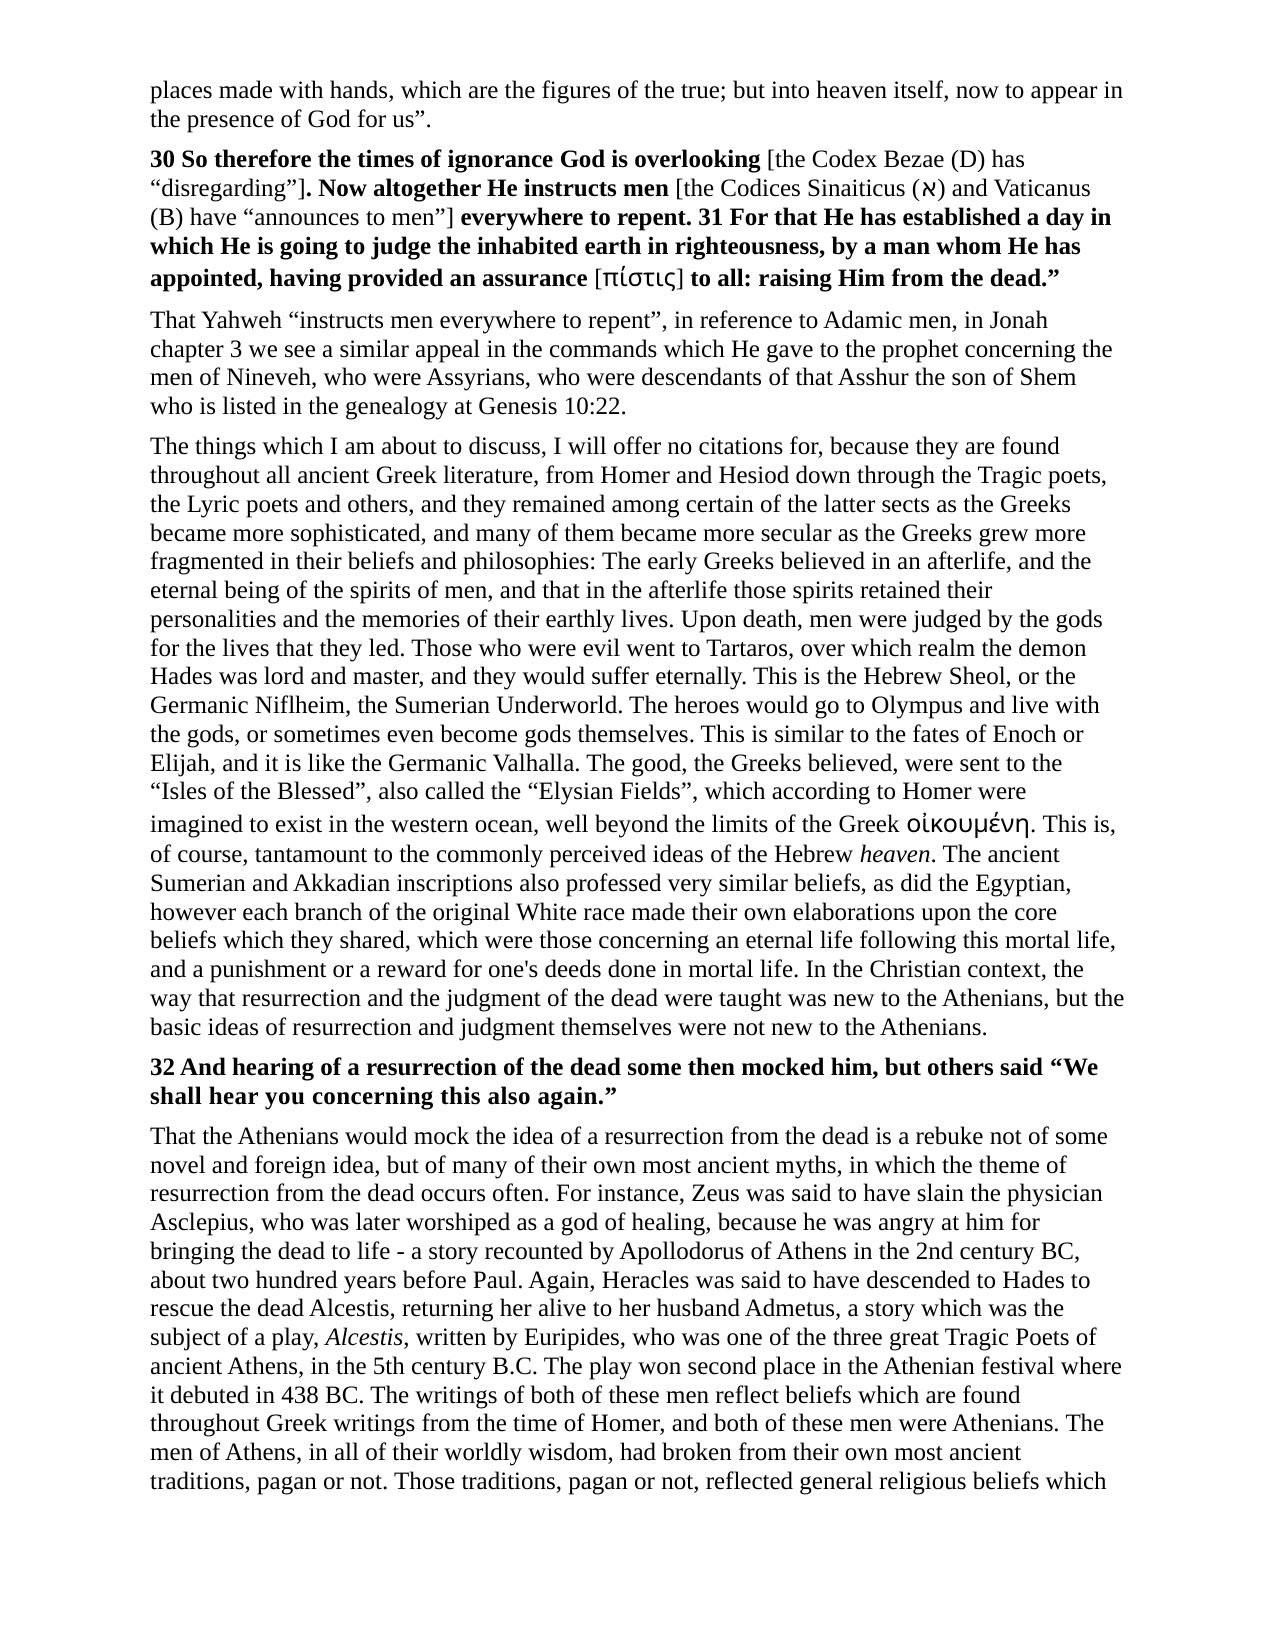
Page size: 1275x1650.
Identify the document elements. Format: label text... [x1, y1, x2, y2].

text places made with hands, which are the figures of the true; but into heaven itself, now to appear in the presence of God for us”. [150, 75, 1125, 132]
text 30 So therefore the times of ignorance God is overlooking [the Codex Bezae (D) has “disregarding”]. Now altogether He instructs men [the Codices Sinaiticus (א) and Vaticanus (B) have “announces to men”] everywhere to repent. 31 For that He has established a day in which He is going to judge the inhabited earth in righteousness, by a man whom He has appointed, having provided an assurance [πίστις] to all: raising Him from the dead.” [150, 144, 1125, 293]
text That Yahweh “instructs men everywhere to repent”, in reference to Adamic men, in Jonah chapter 3 we see a similar appeal in the commands which He gave to the prophet concerning the men of Nineveh, who were Assyrians, who were descendants of that Asshur the son of Shem who is listed in the genealogy at Genesis 10:22. [150, 305, 1125, 420]
text The things which I am about to discuss, I will offer no citations for, because they are found throughout all ancient Greek literature, from Homer and Hesiod down through the Tragic poets, the Lyric poets and others, and they remained among certain of the latter sects as the Greeks became more sophisticated, and many of them became more secular as the Greeks grew more fragmented in their beliefs and philosophies: The early Greeks believed in an afterlife, and the eternal being of the spirits of men, and that in the afterlife those spirits retained their personalities and the memories of their earthly lives. Upon death, men were judged by the gods for the lives that they led. Those who were evil went to Tartaros, over which realm the demon Hades was lord and master, and they would suffer eternally. This is the Hebrew Sheol, or the Germanic Niflheim, the Sumerian Underworld. The heroes would go to Olympus and live with the gods, or sometimes even become gods themselves. This is similar to the fates of Enoch or Elijah, and it is like the Germanic Valhalla. The good, the Greeks believed, were sent to the “Isles of the Blessed”, also called the “Elysian Fields”, which according to Homer were imagined to exist in the western ocean, well beyond the limits of the Greek οἰκουμένη. This is, of course, tantamount to the commonly perceived ideas of the Hebrew heaven. The ancient Sumerian and Akkadian inscriptions also professed very similar beliefs, as did the Egyptian, however each branch of the original White race made their own elaborations upon the core beliefs which they shared, which were those concerning an eternal life following this mortal life, and a punishment or a reward for one's deeds done in mortal life. In the Christian context, the way that resurrection and the judgment of the dead were taught was new to the Athenians, but the basic ideas of resurrection and judgment themselves were not new to the Athenians. [150, 431, 1125, 1041]
text That the Athenians would mock the idea of a resurrection from the dead is a rebuke not of some novel and foreign idea, but of many of their own most ancient myths, in which the theme of resurrection from the dead occurs often. For instance, Zeus was said to have slain the physician Asclepius, who was later worshiped as a god of healing, because he was angry at him for bringing the dead to life - a story recounted by Apollodorus of Athens in the 2nd century BC, about two hundred years before Paul. Again, Heracles was said to have descended to Hades to rescue the dead Alcestis, returning her alive to her husband Admetus, a story which was the subject of a play, Alcestis, written by Euripides, who was one of the three great Tragic Poets of ancient Athens, in the 5th century B.C. The play won second place in the Athenian festival where it debuted in 438 BC. The writings of both of these men reflect beliefs which are found throughout Greek writings from the time of Homer, and both of these men were Athenians. The men of Athens, in all of their worldly wisdom, had broken from their own most ancient traditions, pagan or not. Those traditions, pagan or not, reflected general religious beliefs which [150, 1121, 1125, 1495]
text 32 And hearing of a resurrection of the dead some then mocked him, but others said “We shall hear you concerning this also again.” [150, 1052, 1125, 1109]
